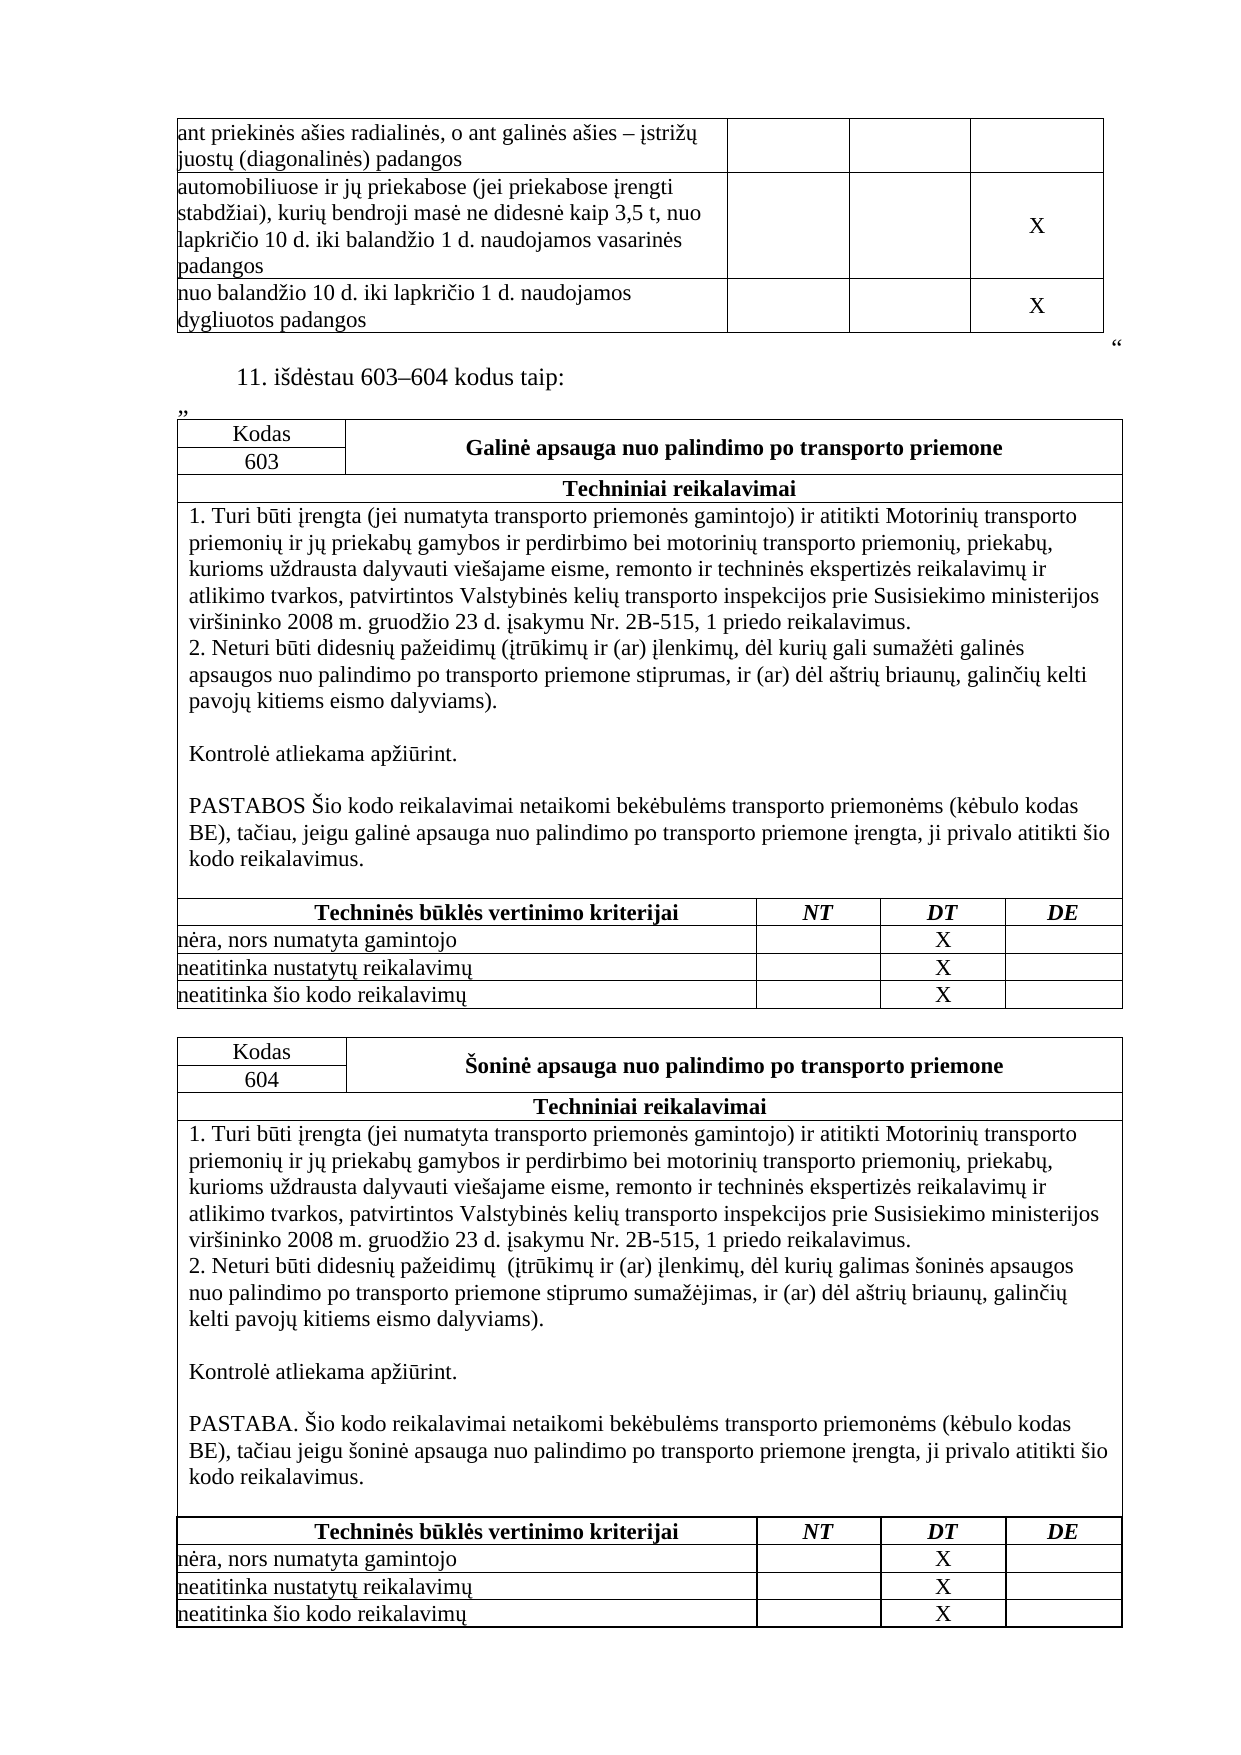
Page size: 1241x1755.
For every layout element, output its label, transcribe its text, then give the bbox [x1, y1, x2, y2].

table_cell X [881, 981, 1005, 1007]
table_cell [728, 119, 849, 172]
table_header Šoninė apsauga nuo palindimo po transporto priemone [347, 1038, 1122, 1092]
table_cell 603 [178, 448, 345, 474]
table_cell DT [882, 1518, 1005, 1544]
table_cell neatitinka šio kodo reikalavimų [178, 981, 756, 1007]
table_cell Techniniai reikalavimai [178, 1093, 1122, 1119]
table_cell [1006, 926, 1122, 953]
text 11. išdėstau 603–604 kodus taip: [177, 362, 1122, 391]
table_header Kodas [178, 420, 345, 447]
table_cell neatitinka nustatytų reikalavimų [178, 1573, 756, 1599]
text „ [177, 391, 1122, 419]
table_cell [757, 981, 880, 1007]
table_cell [1007, 1600, 1121, 1626]
table_cell [728, 173, 849, 278]
table_cell nėra, nors numatyta gamintojo [178, 926, 756, 953]
table_header Galinė apsauga nuo palindimo po transporto priemone [346, 420, 1122, 474]
table_cell nėra, nors numatyta gamintojo [178, 1545, 756, 1572]
table_cell Techniniai reikalavimai [178, 475, 1122, 502]
table_cell NT [758, 1518, 880, 1544]
table_header Kodas [178, 1038, 346, 1065]
table_cell [758, 1600, 880, 1626]
table_cell 1. Turi būti įrengta (jei numatyta transporto priemonės gamintojo) ir atitikti Motorinių transporto priemonių ir jų priekabų gamybos ir perdirbimo bei motorinių transporto priemonių, priekabų, kurioms uždrausta dalyvauti viešajame eisme, remonto ir techninės ekspertizės reikalavimų ir atlikimo tvarkos, patvirtintos Valstybinės kelių transporto inspekcijos prie Susisiekimo ministerijos viršininko 2008 m. gruodžio 23 d. įsakymu Nr. 2B-515, 1 priedo reikalavimus. 2. Neturi būti didesnių pažeidimų (įtrūkimų ir (ar) įlenkimų, dėl kurių galimas šoninės apsaugos nuo palindimo po transporto priemone stiprumo sumažėjimas, ir (ar) dėl aštrių briaunų, galinčių kelti pavojų kitiems eismo dalyviams). Kontrolė atliekama apžiūrint. PASTABA. Šio kodo reikalavimai netaikomi bekėbulėms transporto priemonėms (kėbulo kodas BE), tačiau jeigu šoninė apsauga nuo palindimo po transporto priemone įrengta, ji privalo atitikti šio kodo reikalavimus. [178, 1121, 1122, 1516]
table_cell X [971, 173, 1103, 278]
table_cell [757, 926, 880, 953]
table_cell [850, 279, 970, 332]
table_cell [758, 1573, 880, 1599]
table_cell neatitinka nustatytų reikalavimų [178, 954, 756, 980]
table_cell [728, 279, 849, 332]
table_cell X [882, 1600, 1005, 1626]
table_cell X [971, 279, 1103, 332]
table_cell [971, 119, 1103, 172]
table_cell [1006, 981, 1122, 1007]
table_cell [850, 173, 970, 278]
table_cell [1007, 1573, 1121, 1599]
table_cell [757, 954, 880, 980]
table_cell Techninės būklės vertinimo kriterijai [178, 1518, 756, 1544]
table_cell [850, 119, 970, 172]
table_cell DT [881, 899, 1005, 925]
table_cell nuo balandžio 10 d. iki lapkričio 1 d. naudojamos dygliuotos padangos [178, 279, 727, 332]
table_cell 1. Turi būti įrengta (jei numatyta transporto priemonės gamintojo) ir atitikti Motorinių transporto priemonių ir jų priekabų gamybos ir perdirbimo bei motorinių transporto priemonių, priekabų, kurioms uždrausta dalyvauti viešajame eisme, remonto ir techninės ekspertizės reikalavimų ir atlikimo tvarkos, patvirtintos Valstybinės kelių transporto inspekcijos prie Susisiekimo ministerijos viršininko 2008 m. gruodžio 23 d. įsakymu Nr. 2B-515, 1 priedo reikalavimus. 2. Neturi būti didesnių pažeidimų (įtrūkimų ir (ar) įlenkimų, dėl kurių gali sumažėti galinės apsaugos nuo palindimo po transporto priemone stiprumas, ir (ar) dėl aštrių briaunų, galinčių kelti pavojų kitiems eismo dalyviams). Kontrolė atliekama apžiūrint. PASTABOS Šio kodo reikalavimai netaikomi bekėbulėms transporto priemonėms (kėbulo kodas BE), tačiau, jeigu galinė apsauga nuo palindimo po transporto priemone įrengta, ji privalo atitikti šio kodo reikalavimus. [178, 503, 1122, 898]
text “ [177, 333, 1122, 362]
table_cell NT [757, 899, 880, 925]
table_cell X [881, 926, 1005, 953]
table_cell Techninės būklės vertinimo kriterijai [178, 899, 756, 925]
table_cell X [882, 1545, 1005, 1572]
table_cell [758, 1545, 880, 1572]
table_cell 604 [178, 1066, 346, 1092]
table_cell DE [1007, 1518, 1121, 1544]
table_cell [1007, 1545, 1121, 1572]
table_cell X [882, 1573, 1005, 1599]
table_cell automobiliuose ir jų priekabose (jei priekabose įrengti stabdžiai), kurių bendroji masė ne didesnė kaip 3,5 t, nuo lapkričio 10 d. iki balandžio 1 d. naudojamos vasarinės padangos [178, 173, 727, 278]
table_cell neatitinka šio kodo reikalavimų [178, 1600, 756, 1626]
table_cell ant priekinės ašies radialinės, o ant galinės ašies – įstrižų juostų (diagonalinės) padangos [178, 119, 727, 172]
table_cell DE [1006, 899, 1122, 925]
table_cell X [881, 954, 1005, 980]
table_cell [1006, 954, 1122, 980]
